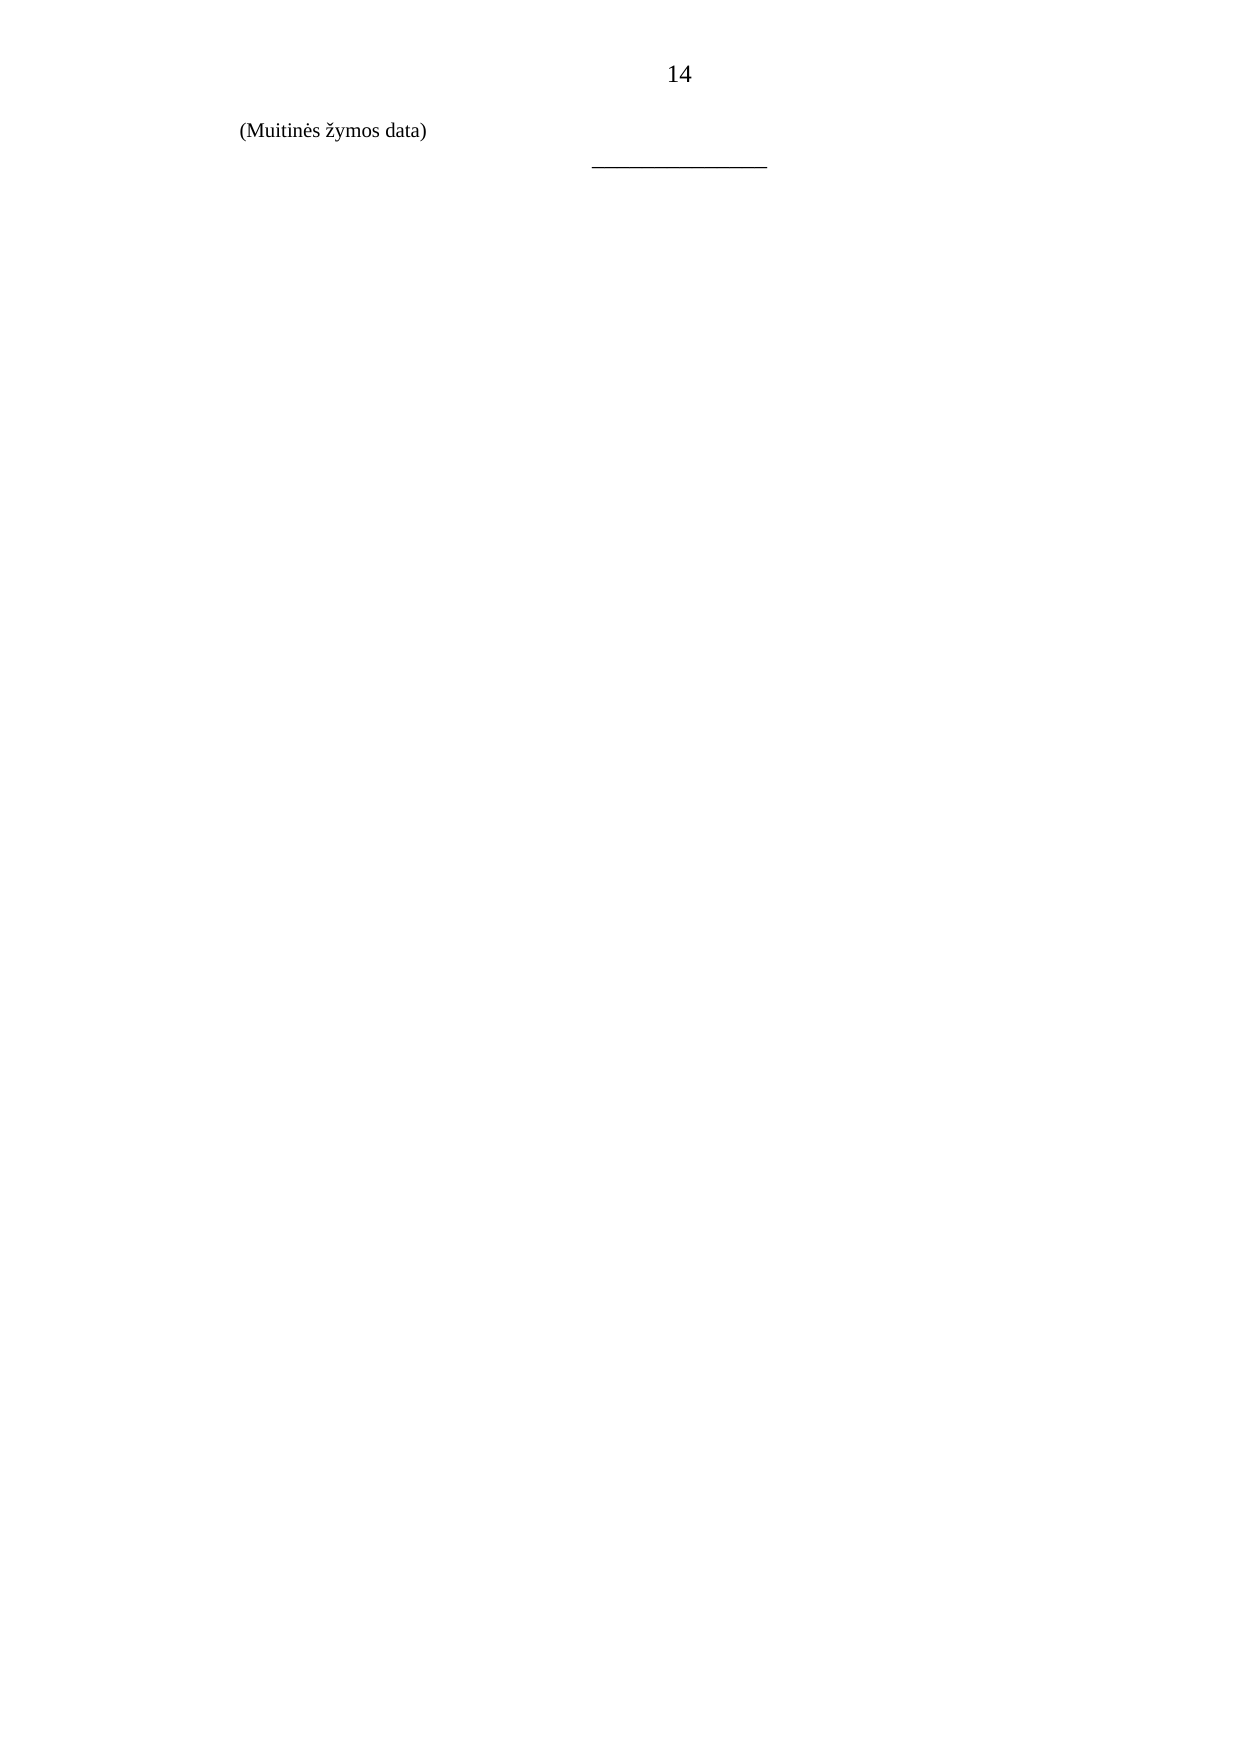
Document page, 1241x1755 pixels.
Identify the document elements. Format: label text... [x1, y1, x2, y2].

text ______________ [177, 142, 1181, 171]
text (Muitinės žymos data) [177, 118, 1181, 142]
